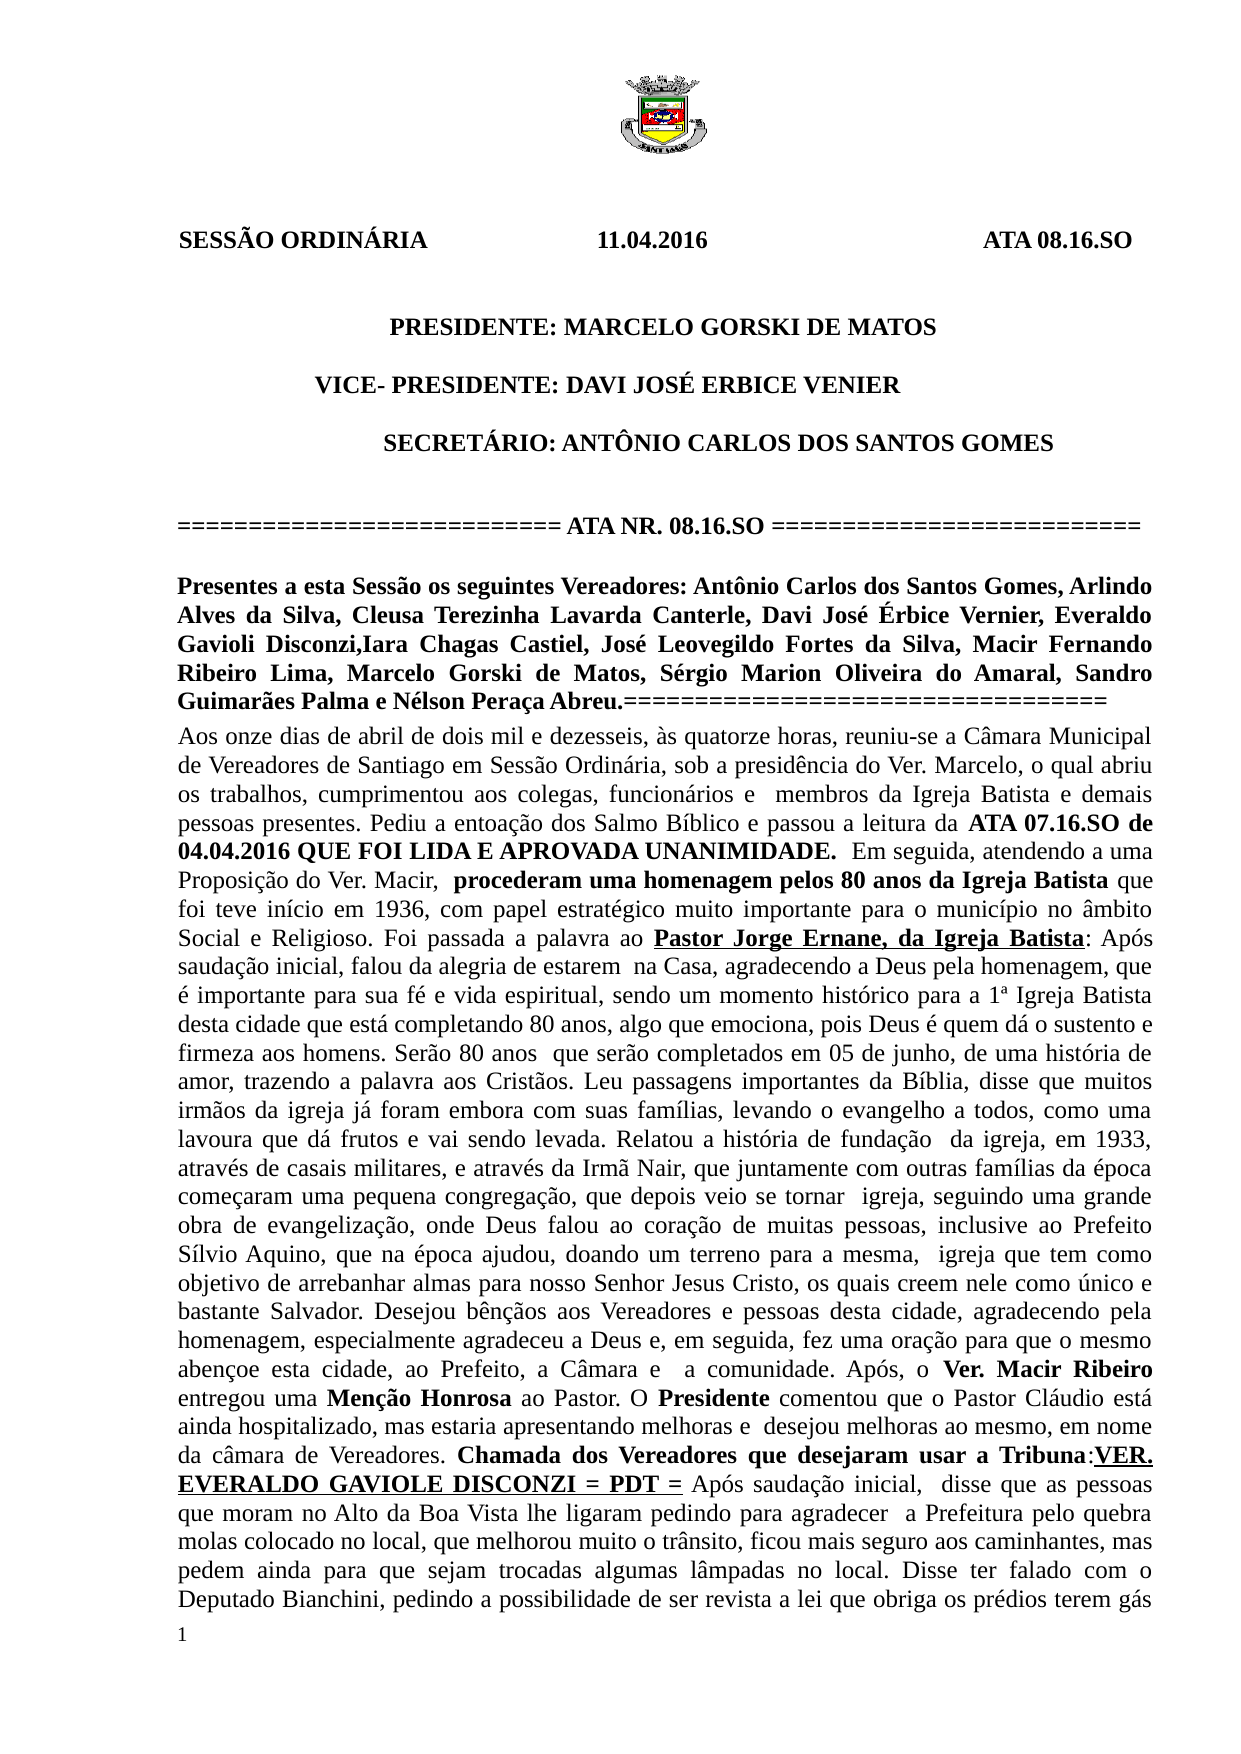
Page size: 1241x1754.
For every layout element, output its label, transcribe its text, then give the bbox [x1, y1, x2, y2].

text PRESIDENTE: MARCELO GORSKI DE MATOS [177, 312, 1153, 340]
text SESSÃO ORDINÁRIA 11.04.2016 ATA 08.16.SO [116, 225, 1153, 253]
text VICE- PRESIDENTE: DAVI JOSÉ ERBICE VENIER [177, 370, 1153, 399]
subtitle Presentes a esta Sessão os seguintes Vereadores: Antônio Carlos dos Santos Gomes, Arlindo Alves da Silva, Cleusa Terezinha Lavarda Canterle, Davi José Érbice Vernier, Everaldo Gavioli Disconzi,Iara Chagas Castiel, José Leovegildo Fortes da Silva, Macir Fernando Ribeiro Lima, Marcelo Gorski de Matos, Sérgio Marion Oliveira do Amaral, Sandro Guimarães Palma e Nélson Peraça Abreu.================================== [177, 571, 1153, 715]
text SECRETÁRIO: ANTÔNIO CARLOS DOS SANTOS GOMES [177, 428, 1153, 457]
subtitle =========================== ATA NR. 08.16.SO ========================== [177, 511, 1153, 540]
text Aos onze dias de abril de dois mil e dezesseis, às quatorze horas, reuniu-se a Câmara Municipal de Vereadores de Santiago em Sessão Ordinária, sob a presidência do Ver. Marcelo, o qual abriu os trabalhos, cumprimentou aos colegas, funcionários e membros da Igreja Batista e demais pessoas presentes. Pediu a entoação dos Salmo Bíblico e passou a leitura da ATA 07.16.SO de 04.04.2016 QUE FOI LIDA E APROVADA UNANIMIDADE. Em seguida, atendendo a uma Proposição do Ver. Macir, procederam uma homenagem pelos 80 anos da Igreja Batista que foi teve início em 1936, com papel estratégico muito importante para o município no âmbito Social e Religioso. Foi passada a palavra ao Pastor Jorge Ernane, da Igreja Batista: Após saudação inicial, falou da alegria de estarem na Casa, agradecendo a Deus pela homenagem, que é importante para sua fé e vida espiritual, sendo um momento histórico para a 1ª Igreja Batista desta cidade que está completando 80 anos, algo que emociona, pois Deus é quem dá o sustento e firmeza aos homens. Serão 80 anos que serão completados em 05 de junho, de uma história de amor, trazendo a palavra aos Cristãos. Leu passagens importantes da Bíblia, disse que muitos irmãos da igreja já foram embora com suas famílias, levando o evangelho a todos, como uma lavoura que dá frutos e vai sendo levada. Relatou a história de fundação da igreja, em 1933, através de casais militares, e através da Irmã Nair, que juntamente com outras famílias da época começaram uma pequena congregação, que depois veio se tornar igreja, seguindo uma grande obra de evangelização, onde Deus falou ao coração de muitas pessoas, inclusive ao Prefeito Sílvio Aquino, que na época ajudou, doando um terreno para a mesma, igreja que tem como objetivo de arrebanhar almas para nosso Senhor Jesus Cristo, os quais creem nele como único e bastante Salvador. Desejou bênçãos aos Vereadores e pessoas desta cidade, agradecendo pela homenagem, especialmente agradeceu a Deus e, em seguida, fez uma oração para que o mesmo abençoe esta cidade, ao Prefeito, a Câmara e a comunidade. Após, o Ver. Macir Ribeiro entregou uma Menção Honrosa ao Pastor. O Presidente comentou que o Pastor Cláudio está ainda hospitalizado, mas estaria apresentando melhoras e desejou melhoras ao mesmo, em nome da câmara de Vereadores. Chamada dos Vereadores que desejaram usar a Tribuna:VER. EVERALDO GAVIOLE DISCONZI = PDT = Após saudação inicial, disse que as pessoas que moram no Alto da Boa Vista lhe ligaram pedindo para agradecer a Prefeitura pelo quebra molas colocado no local, que melhorou muito o trânsito, ficou mais seguro aos caminhantes, mas pedem ainda para que sejam trocadas algumas lâmpadas no local. Disse ter falado com o Deputado Bianchini, pedindo a possibilidade de ser revista a lei que obriga os prédios terem gás [178, 721, 1153, 1613]
